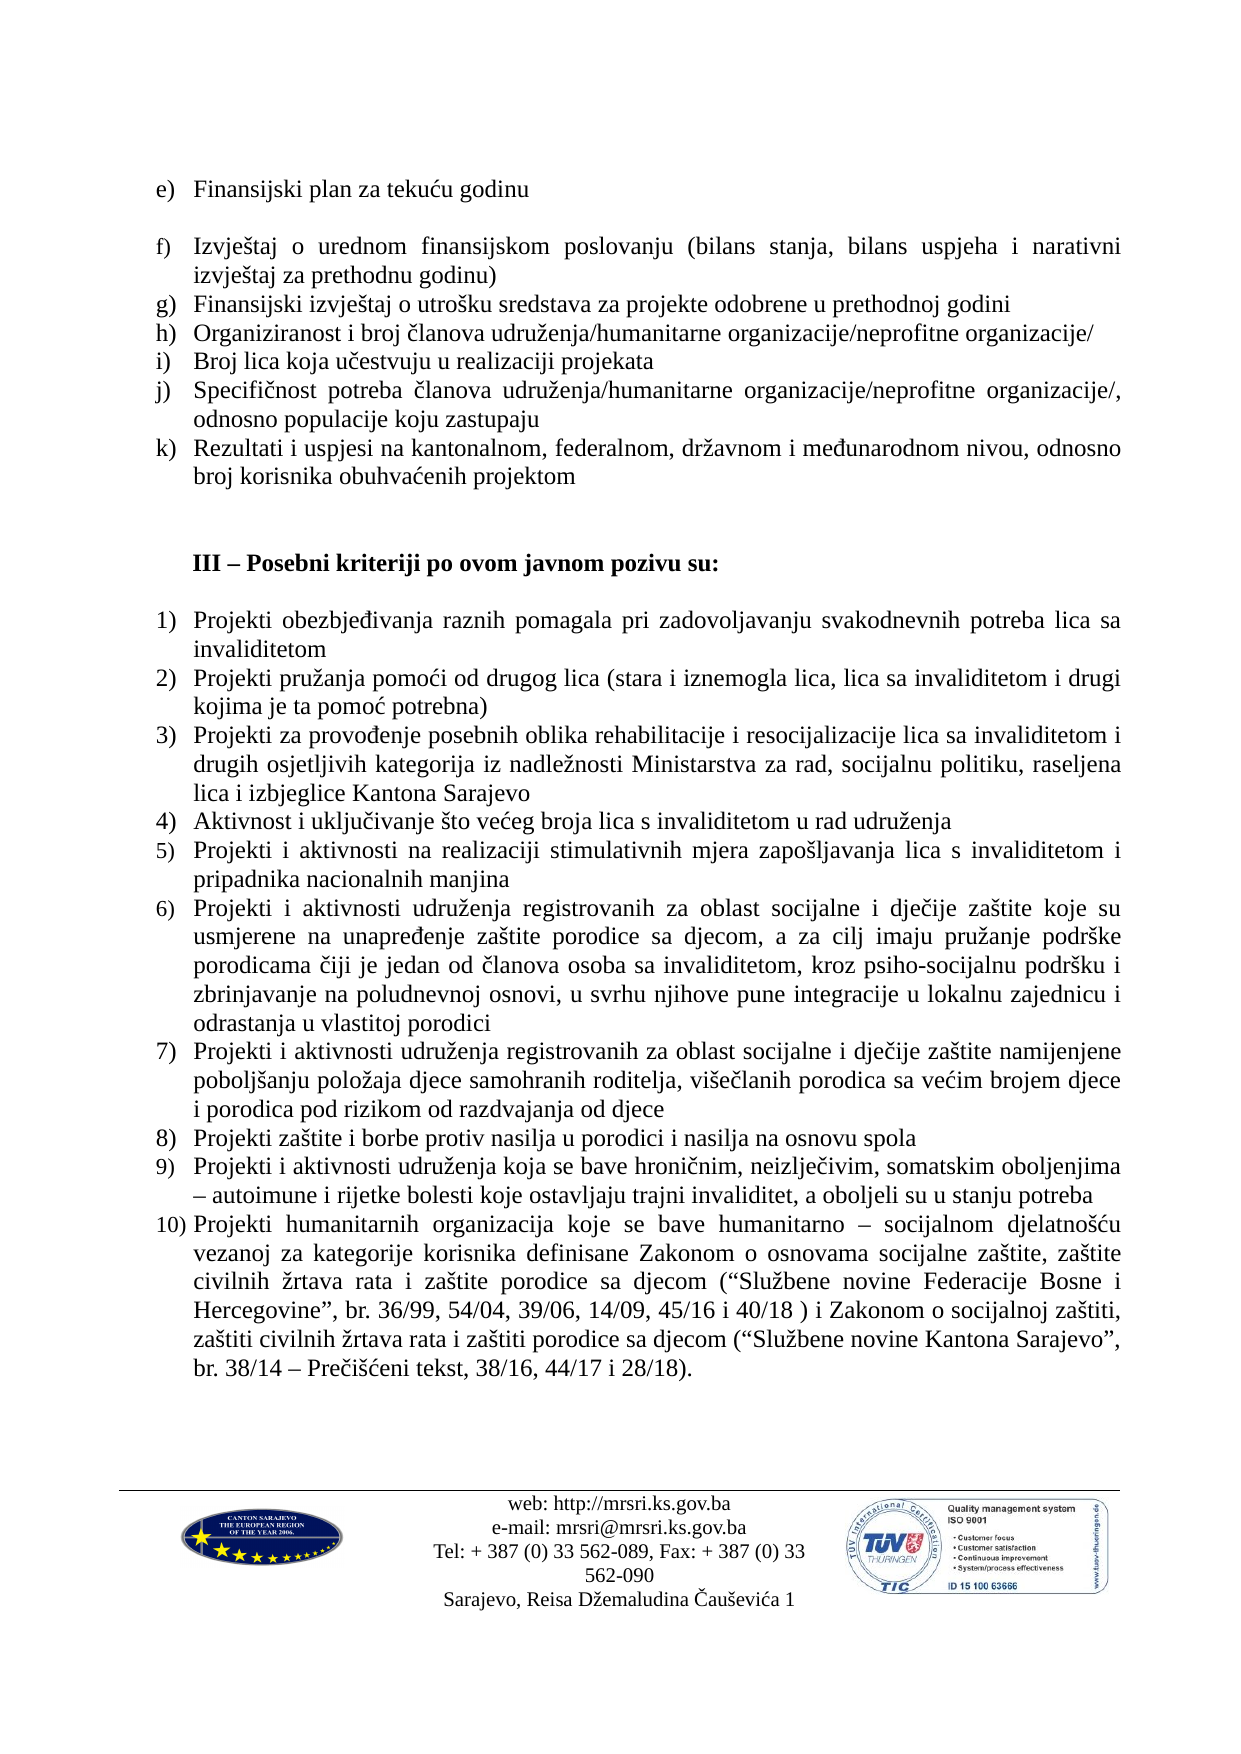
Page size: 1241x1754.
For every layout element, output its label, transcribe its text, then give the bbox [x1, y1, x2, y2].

picture [844, 1497, 1109, 1595]
list Finansijski plan za tekuću godinu [156, 174, 1122, 203]
list Broj lica koja učestvuju u realizaciji projekata [156, 346, 1122, 375]
list Projekti obezbjeđivanja raznih pomagala pri zadovoljavanju svakodnevnih potreba lica sa invaliditetom [156, 605, 1122, 663]
list Projekti i aktivnosti udruženja registrovanih za oblast socijalne i dječije zaštite koje su usmjerene na unapređenje zaštite porodice sa djecom, a za cilj imaju pružanje podrške porodicama čiji je jedan od članova osoba sa invaliditetom, kroz psiho-socijalnu podršku i zbrinjavanje na poludnevnoj osnovi, u svrhu njihove pune integracije u lokalnu zajednicu i odrastanja u vlastitoj porodici [156, 893, 1122, 1036]
list Specifičnost potreba članova udruženja/humanitarne organizacije/neprofitne organizacije/, odnosno populacije koju zastupaju [156, 375, 1122, 433]
list Finansijski izvještaj o utrošku sredstava za projekte odobrene u prethodnoj godini [156, 289, 1122, 318]
list Projekti zaštite i borbe protiv nasilja u porodici i nasilja na osnovu spola [156, 1123, 1122, 1151]
list Projekti i aktivnosti udruženja koja se bave hroničnim, neizlječivim, somatskim oboljenjima – autoimune i rijetke bolesti koje ostavljaju trajni invaliditet, a oboljeli su u stanju potreba [156, 1151, 1122, 1209]
list Aktivnost i uključivanje što većeg broja lica s invaliditetom u rad udruženja [156, 806, 1122, 835]
picture [179, 1506, 345, 1568]
list Organiziranost i broj članova udruženja/humanitarne organizacije/neprofitne organizacije/ [156, 318, 1122, 346]
list Projekti humanitarnih organizacija koje se bave humanitarno – socijalnom djelatnošću vezanoj za kategorije korisnika definisane Zakonom o osnovama socijalne zaštite, zaštite civilnih žrtava rata i zaštite porodice sa djecom (“Službene novine Federacije Bosne i Hercegovine”, br. 36/99, 54/04, 39/06, 14/09, 45/16 i 40/18 ) i Zakonom o socijalnoj zaštiti, zaštiti civilnih žrtava rata i zaštiti porodice sa djecom (“Službene novine Kantona Sarajevo”, br. 38/14 – Prečišćeni tekst, 38/16, 44/17 i 28/18). [156, 1209, 1122, 1381]
list Projekti pružanja pomoći od drugog lica (stara i iznemogla lica, lica sa invaliditetom i drugi kojima je ta pomoć potrebna) [156, 663, 1122, 720]
text III – Posebni kriteriji po ovom javnom pozivu su: [118, 548, 1122, 576]
list Izvještaj o urednom finansijskom poslovanju (bilans stanja, bilans uspjeha i narativni izvještaj za prethodnu godinu) [156, 231, 1122, 289]
list Projekti za provođenje posebnih oblika rehabilitacije i resocijalizacije lica sa invaliditetom i drugih osjetljivih kategorija iz nadležnosti Ministarstva za rad, socijalnu politiku, raseljena lica i izbjeglice Kantona Sarajevo [156, 720, 1122, 806]
list Projekti i aktivnosti udruženja registrovanih za oblast socijalne i dječije zaštite namijenjene poboljšanju položaja djece samohranih roditelja, višečlanih porodica sa većim brojem djece i porodica pod rizikom od razdvajanja od djece [156, 1036, 1122, 1123]
list Rezultati i uspjesi na kantonalnom, federalnom, državnom i međunarodnom nivou, odnosno broj korisnika obuhvaćenih projektom [156, 433, 1122, 490]
list Projekti i aktivnosti na realizaciji stimulativnih mjera zapošljavanja lica s invaliditetom i pripadnika nacionalnih manjina [156, 835, 1122, 893]
